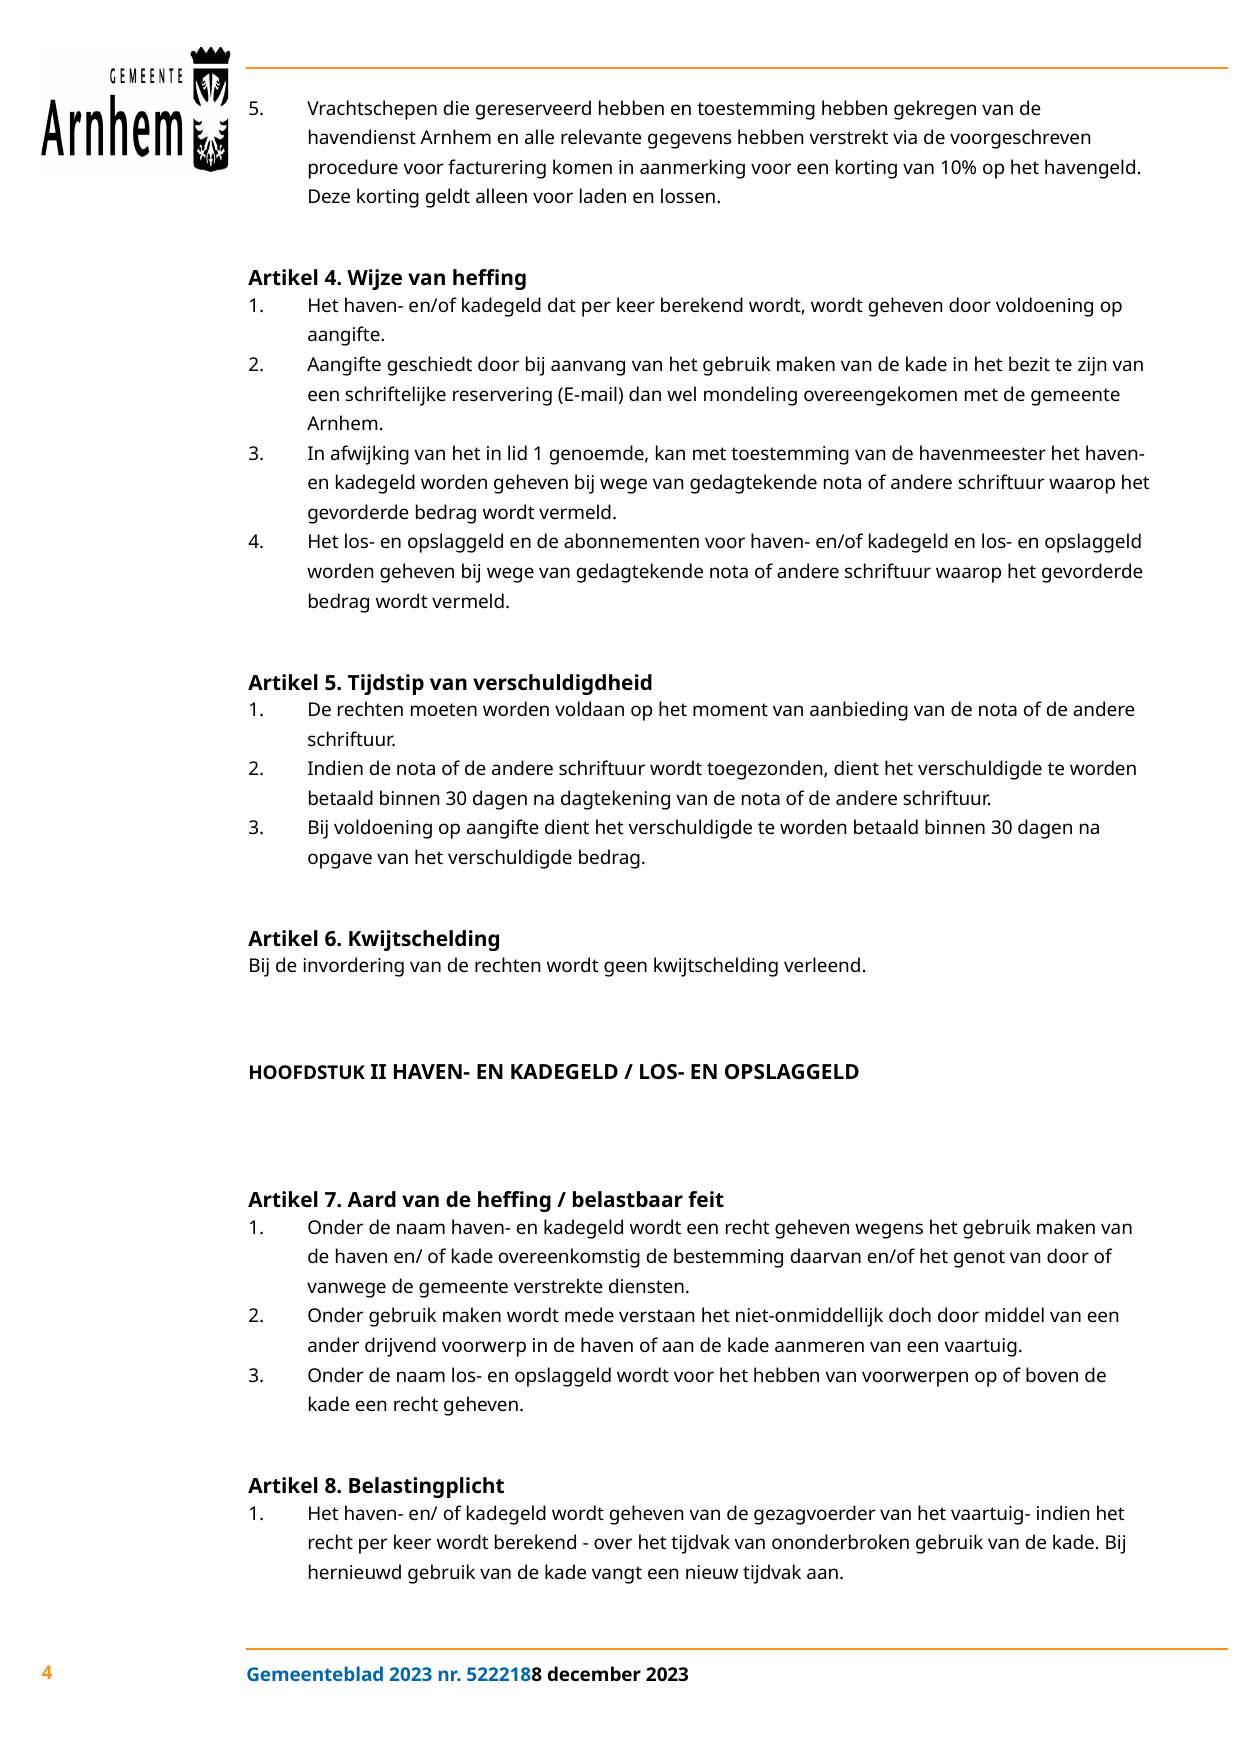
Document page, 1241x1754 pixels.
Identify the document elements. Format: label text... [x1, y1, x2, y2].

list Onder gebruik maken wordt mede verstaan het niet-onmiddellijk doch door middel van een ander drijvend voorwerp in de haven of aan de kade aanmeren van een vaartuig. [248, 1303, 1152, 1358]
text Artikel 6. Kwijtschelding [248, 924, 1152, 953]
list Het haven- en/of kadegeld dat per keer berekend wordt, wordt geheven door voldoening op aangifte. [248, 292, 1152, 347]
list Het los- en opslaggeld en de abonnementen voor haven- en/of kadegeld en los- en opslaggeld worden geheven bij wege van gedagtekende nota of andere schriftuur waarop het gevorderde bedrag wordt vermeld. [248, 529, 1152, 613]
list Onder de naam los- en opslaggeld wordt voor het hebben van voorwerpen op of boven de kade een recht geheven. [248, 1362, 1152, 1417]
picture [41, 47, 231, 172]
list In afwijking van het in lid 1 genoemde, kan met toestemming van de havenmeester het haven- en kadegeld worden geheven bij wege van gedagtekende nota of andere schriftuur waarop het gevorderde bedrag wordt vermeld. [248, 440, 1152, 525]
list Indien de nota of de andere schriftuur wordt toegezonden, dient het verschuldigde te worden betaald binnen 30 dagen na dagtekening van de nota of de andere schriftuur. [248, 755, 1152, 811]
list Onder de naam haven- en kadegeld wordt een recht geheven wegens het gebruik maken van de haven en/ of kade overeenkomstig de bestemming daarvan en/of het genot van door of vanwege de gemeente verstrekte diensten. [248, 1214, 1152, 1299]
text Artikel 5. Tijdstip van verschuldigdheid [248, 668, 1152, 696]
list Het haven- en/ of kadegeld wordt geheven van de gezagvoerder van het vaartuig- indien het recht per keer wordt berekend - over het tijdvak van ononderbroken gebruik van de kade. Bij hernieuwd gebruik van de kade vangt een nieuw tijdvak aan. [248, 1500, 1152, 1585]
list Bij voldoening op aangifte dient het verschuldigde te worden betaald binnen 30 dagen na opgave van het verschuldigde bedrag. [248, 814, 1152, 870]
list Vrachtschepen die gereserveerd hebben en toestemming hebben gekregen van de havendienst Arnhem en alle relevante gegevens hebben verstrekt via de voorgeschreven procedure voor facturering komen in aanmerking voor een korting van 10% op het havengeld. Deze korting geldt alleen voor laden en lossen. [248, 95, 1152, 209]
text Bij de invordering van de rechten wordt geen kwijtschelding verleend. [248, 953, 1152, 978]
text Artikel 7. Aard van de heffing / belastbaar feit [248, 1186, 1152, 1214]
list De rechten moeten worden voldaan op het moment van aanbieding van de nota of de andere schriftuur. [248, 696, 1152, 752]
text Artikel 4. Wijze van heffing [248, 263, 1152, 292]
list Aangifte geschiedt door bij aanvang van het gebruik maken van de kade in het bezit te zijn van een schriftelijke reservering (E-mail) dan wel mondeling overeengekomen met de gemeente Arnhem. [248, 351, 1152, 436]
text Artikel 8. Belastingplicht [248, 1471, 1152, 1500]
text HOOFDSTUK II HAVEN- EN KADEGELD / LOS- EN OPSLAGGELD [248, 1057, 1152, 1086]
